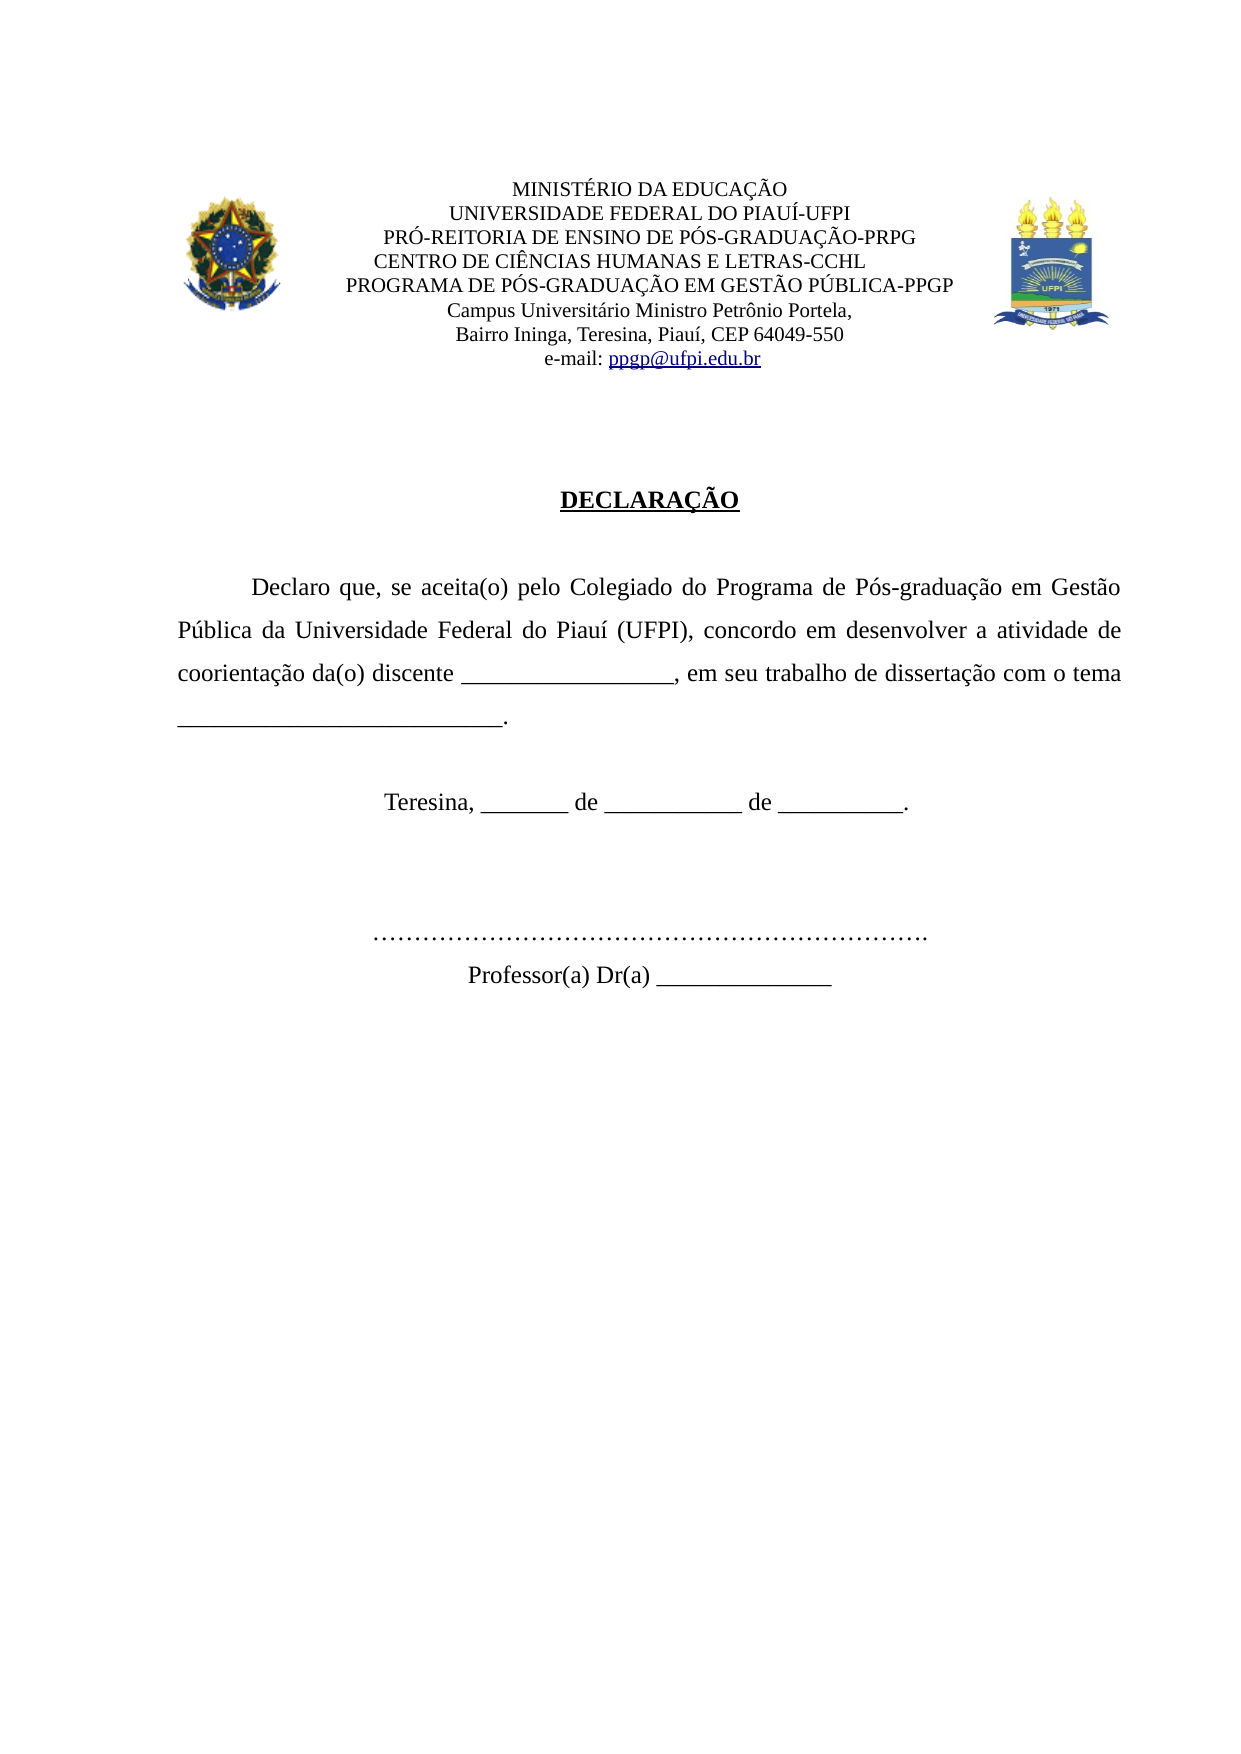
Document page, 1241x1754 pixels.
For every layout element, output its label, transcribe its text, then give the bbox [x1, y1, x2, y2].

picture [993, 197, 1110, 338]
text Declaro que, se aceita(o) pelo Colegiado do Programa de Pós-graduação em Gestão Pública da Universidade Federal do Piauí (UFPI), concordo em desenvolver a atividade de coorientação da(o) discente _________________, em seu trabalho de dissertação com o tema __________________________. [177, 572, 1122, 730]
text Teresina, _______ de ___________ de __________. [177, 787, 1122, 816]
picture [178, 193, 289, 318]
text …………………………………………………………. [177, 917, 1122, 945]
text Professor(a) Dr(a) ______________ [177, 960, 1122, 988]
text DECLARAÇÃO [177, 485, 1122, 514]
